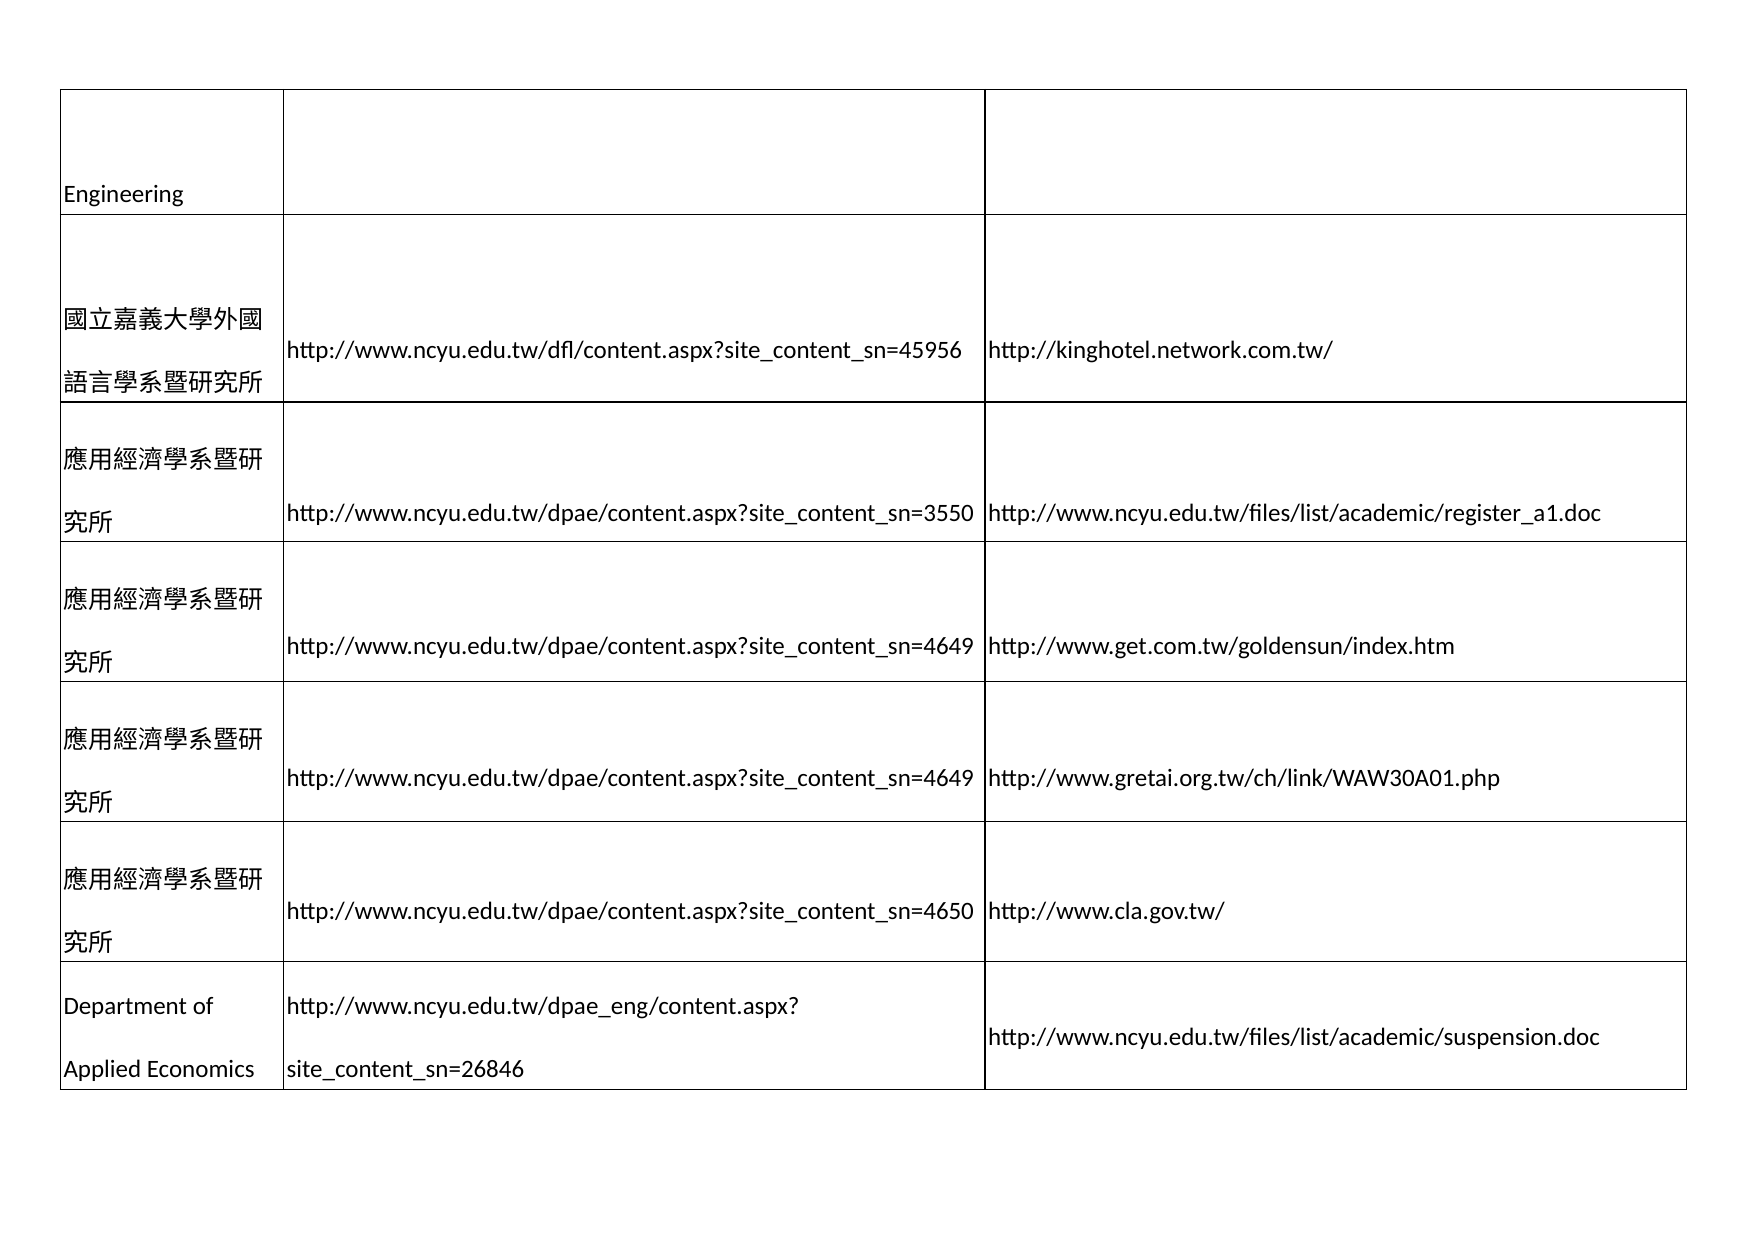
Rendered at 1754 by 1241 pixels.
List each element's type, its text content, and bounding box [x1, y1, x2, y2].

table_cell http://www.ncyu.edu.tw/files/list/academic/register_a1.doc [986, 403, 1686, 541]
table_cell 國立嘉義大學外國語言學系暨研究所 [61, 215, 283, 401]
table_cell Engineering [61, 90, 283, 214]
table_cell http://www.ncyu.edu.tw/files/list/academic/suspension.doc [986, 962, 1686, 1089]
table_cell http://www.get.com.tw/goldensun/index.htm [986, 542, 1686, 681]
table_cell http://www.ncyu.edu.tw/dpae/content.aspx?site_content_sn=4649 [284, 542, 984, 681]
table_cell http://www.ncyu.edu.tw/dfl/content.aspx?site_content_sn=45956 [284, 215, 984, 401]
table_cell http://www.ncyu.edu.tw/dpae/content.aspx?site_content_sn=4649 [284, 682, 984, 821]
table_cell http://www.ncyu.edu.tw/dpae/content.aspx?site_content_sn=4650 [284, 822, 984, 961]
table_cell 應用經濟學系暨研究所 [61, 822, 283, 961]
table_cell http://www.ncyu.edu.tw/dpae/content.aspx?site_content_sn=3550 [284, 403, 984, 541]
table_cell Department of Applied Economics [61, 962, 283, 1089]
table_cell 應用經濟學系暨研究所 [61, 682, 283, 821]
table_cell http://www.gretai.org.tw/ch/link/WAW30A01.php [986, 682, 1686, 821]
table_cell 應用經濟學系暨研究所 [61, 542, 283, 681]
table_cell [986, 90, 1686, 214]
table_cell http://www.cla.gov.tw/ [986, 822, 1686, 961]
table_cell http://www.ncyu.edu.tw/dpae_eng/content.aspx?site_content_sn=26846 [284, 962, 984, 1089]
table_cell 應用經濟學系暨研究所 [61, 403, 283, 541]
table_cell http://kinghotel.network.com.tw/ [986, 215, 1686, 401]
table_cell [284, 90, 984, 214]
